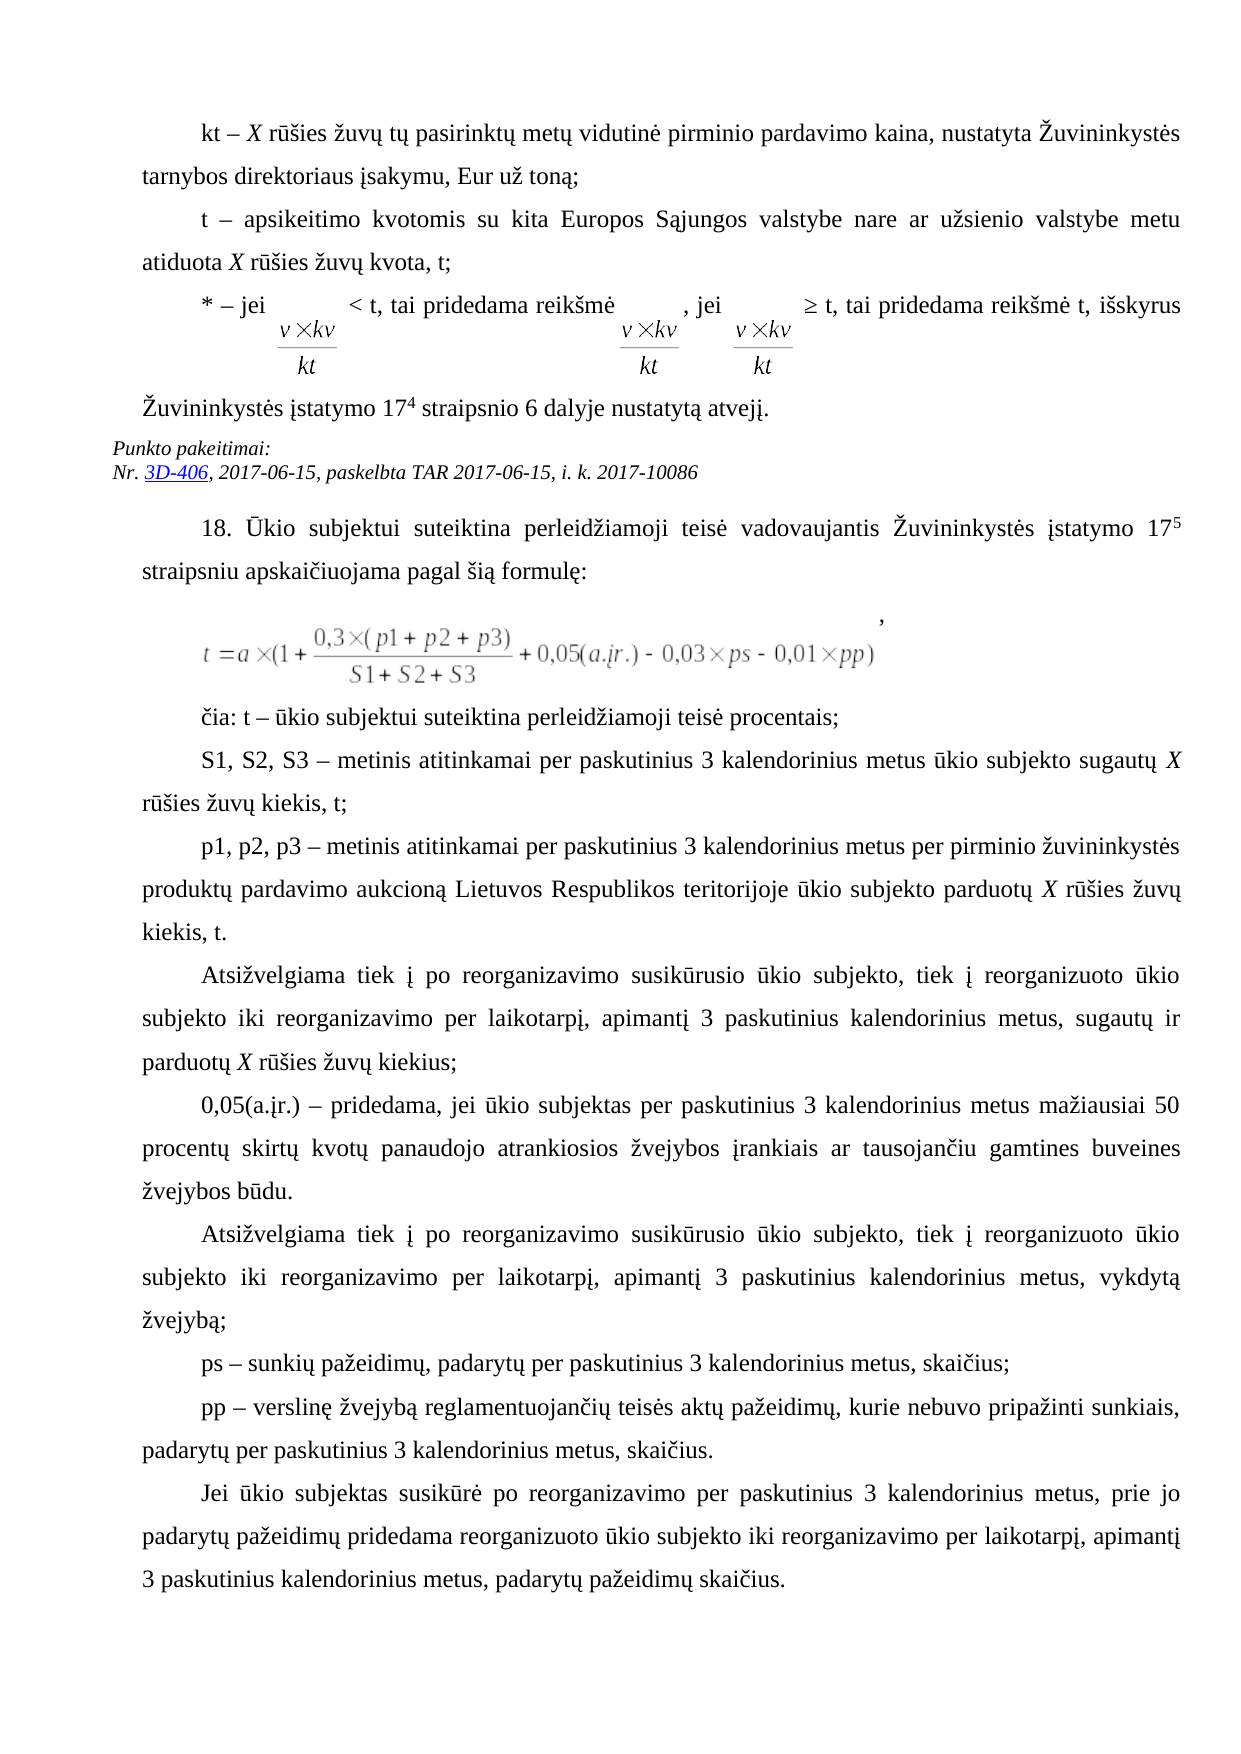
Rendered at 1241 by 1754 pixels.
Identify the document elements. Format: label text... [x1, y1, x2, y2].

text čia: t – ūkio subjektui suteiktina perleidžiamoji teisė procentais; [142, 702, 1181, 730]
text * – jei ˂ t, tai pridedama reikšmė, jei ≥ t, tai pridedama reikšmė t, išskyrus Žuvininkystės įstatymo 174 straipsnio 6 dalyje nustatytą atvejį. [142, 291, 1181, 422]
text t – apsikeitimo kvotomis su kita Europos Sąjungos valstybe nare ar užsienio valstybe metu atiduota X rūšies žuvų kvota, t; [142, 204, 1181, 276]
text Jei ūkio subjektas susikūrė po reorganizavimo per paskutinius 3 kalendorinius metus, prie jo padarytų pažeidimų pridedama reorganizuoto ūkio subjekto iki reorganizavimo per laikotarpį, apimantį 3 paskutinius kalendorinius metus, padarytų pažeidimų skaičius. [142, 1478, 1181, 1593]
text p1, p2, p3 – metinis atitinkamai per paskutinius 3 kalendorinius metus per pirminio žuvininkystės produktų pardavimo aukcioną Lietuvos Respublikos teritorijoje ūkio subjekto parduotų X rūšies žuvų kiekis, t. [142, 831, 1181, 946]
text , [142, 599, 1181, 687]
text 0,05(a.įr.) – pridedama, jei ūkio subjektas per paskutinius 3 kalendorinius metus mažiausiai 50 procentų skirtų kvotų panaudojo atrankiosios žvejybos įrankiais ar tausojančiu gamtines buveines žvejybos būdu. [142, 1090, 1181, 1205]
text kt – X rūšies žuvų tų pasirinktų metų vidutinė pirminio pardavimo kaina, nustatyta Žuvininkystės tarnybos direktoriaus įsakymu, Eur už toną; [142, 118, 1181, 190]
text Atsižvelgiama tiek į po reorganizavimo susikūrusio ūkio subjekto, tiek į reorganizuoto ūkio subjekto iki reorganizavimo per laikotarpį, apimantį 3 paskutinius kalendorinius metus, vykdytą žvejybą; [142, 1219, 1181, 1334]
text S1, S2, S3 – metinis atitinkamai per paskutinius 3 kalendorinius metus ūkio subjekto sugautų X rūšies žuvų kiekis, t; [142, 745, 1181, 817]
text pp – verslinę žvejybą reglamentuojančių teisės aktų pažeidimų, kurie nebuvo pripažinti sunkiais, padarytų per paskutinius 3 kalendorinius metus, skaičius. [142, 1392, 1181, 1463]
text Nr. 3D-406, 2017-06-15, paskelbta TAR 2017-06-15, i. k. 2017-10086 [112, 460, 1181, 484]
text 18. Ūkio subjektui suteiktina perleidžiamoji teisė vadovaujantis Žuvininkystės įstatymo 175 straipsniu apskaičiuojama pagal šią formulę: [142, 513, 1181, 585]
text ps – sunkių pažeidimų, padarytų per paskutinius 3 kalendorinius metus, skaičius; [142, 1348, 1181, 1377]
text Atsižvelgiama tiek į po reorganizavimo susikūrusio ūkio subjekto, tiek į reorganizuoto ūkio subjekto iki reorganizavimo per laikotarpį, apimantį 3 paskutinius kalendorinius metus, sugautų ir parduotų X rūšies žuvų kiekius; [142, 960, 1181, 1075]
text Punkto pakeitimai: [112, 436, 1181, 460]
